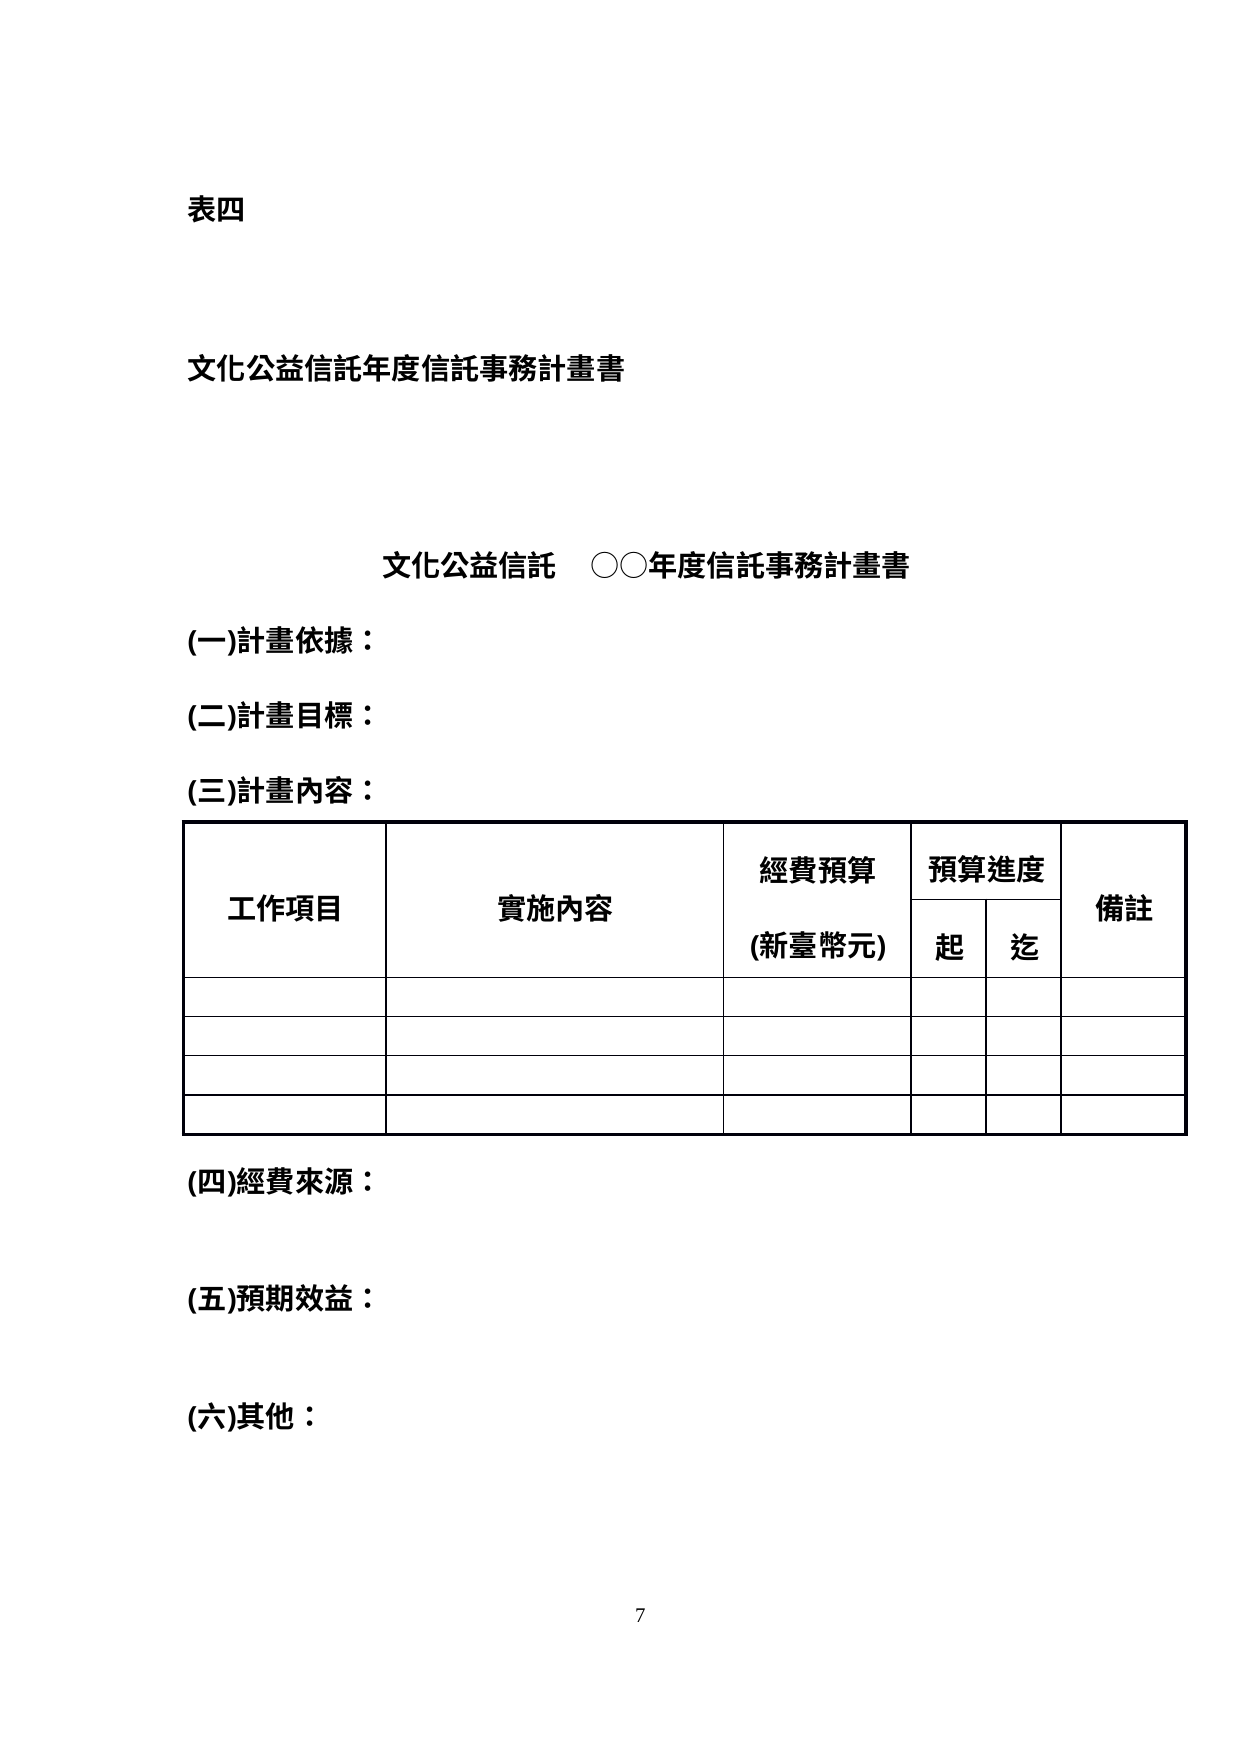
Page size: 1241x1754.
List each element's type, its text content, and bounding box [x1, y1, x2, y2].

table_cell [724, 1096, 910, 1133]
table_cell [387, 1056, 723, 1094]
table_cell [387, 978, 723, 1016]
text (六)其他： [187, 1371, 1093, 1446]
table_cell [724, 1017, 910, 1055]
text 文化公益信託 ○○年度信託事務計畫書 [187, 520, 1093, 595]
table_cell [912, 1017, 985, 1055]
table_cell [1062, 1056, 1184, 1094]
table_cell [387, 1096, 723, 1133]
subtitle 文化公益信託年度信託事務計畫書 [187, 323, 1093, 398]
text (一)計畫依據： [187, 595, 1093, 670]
table_cell [185, 1017, 385, 1055]
table_cell 迄 [987, 900, 1060, 977]
table_cell [912, 1096, 985, 1133]
table_cell [1062, 1096, 1184, 1133]
table_cell [387, 1017, 723, 1055]
table_cell [185, 1056, 385, 1094]
table_cell 起 [912, 900, 985, 977]
table_cell [987, 1096, 1060, 1133]
table_header 備註 [1062, 824, 1184, 977]
table_cell [987, 1056, 1060, 1094]
table_cell [1062, 978, 1184, 1016]
table_header 經費預算 (新臺幣元) [724, 824, 910, 977]
table_cell [724, 1056, 910, 1094]
text (五)預期效益： [187, 1253, 1093, 1328]
text (三)計畫內容： [187, 745, 1093, 820]
table_cell [912, 978, 985, 1016]
table_cell [185, 1096, 385, 1133]
table_cell [987, 978, 1060, 1016]
table_cell [987, 1017, 1060, 1055]
text (二)計畫目標： [187, 670, 1093, 745]
table_cell [1062, 1017, 1184, 1055]
table_cell [185, 978, 385, 1016]
table_cell [724, 978, 910, 1016]
table_header 預算進度 [912, 824, 1060, 898]
table_cell [912, 1056, 985, 1094]
table_header 實施內容 [387, 824, 723, 977]
text (四)經費來源： [187, 1136, 1093, 1211]
subtitle 表四 [187, 164, 1093, 239]
table_header 工作項目 [185, 824, 385, 977]
